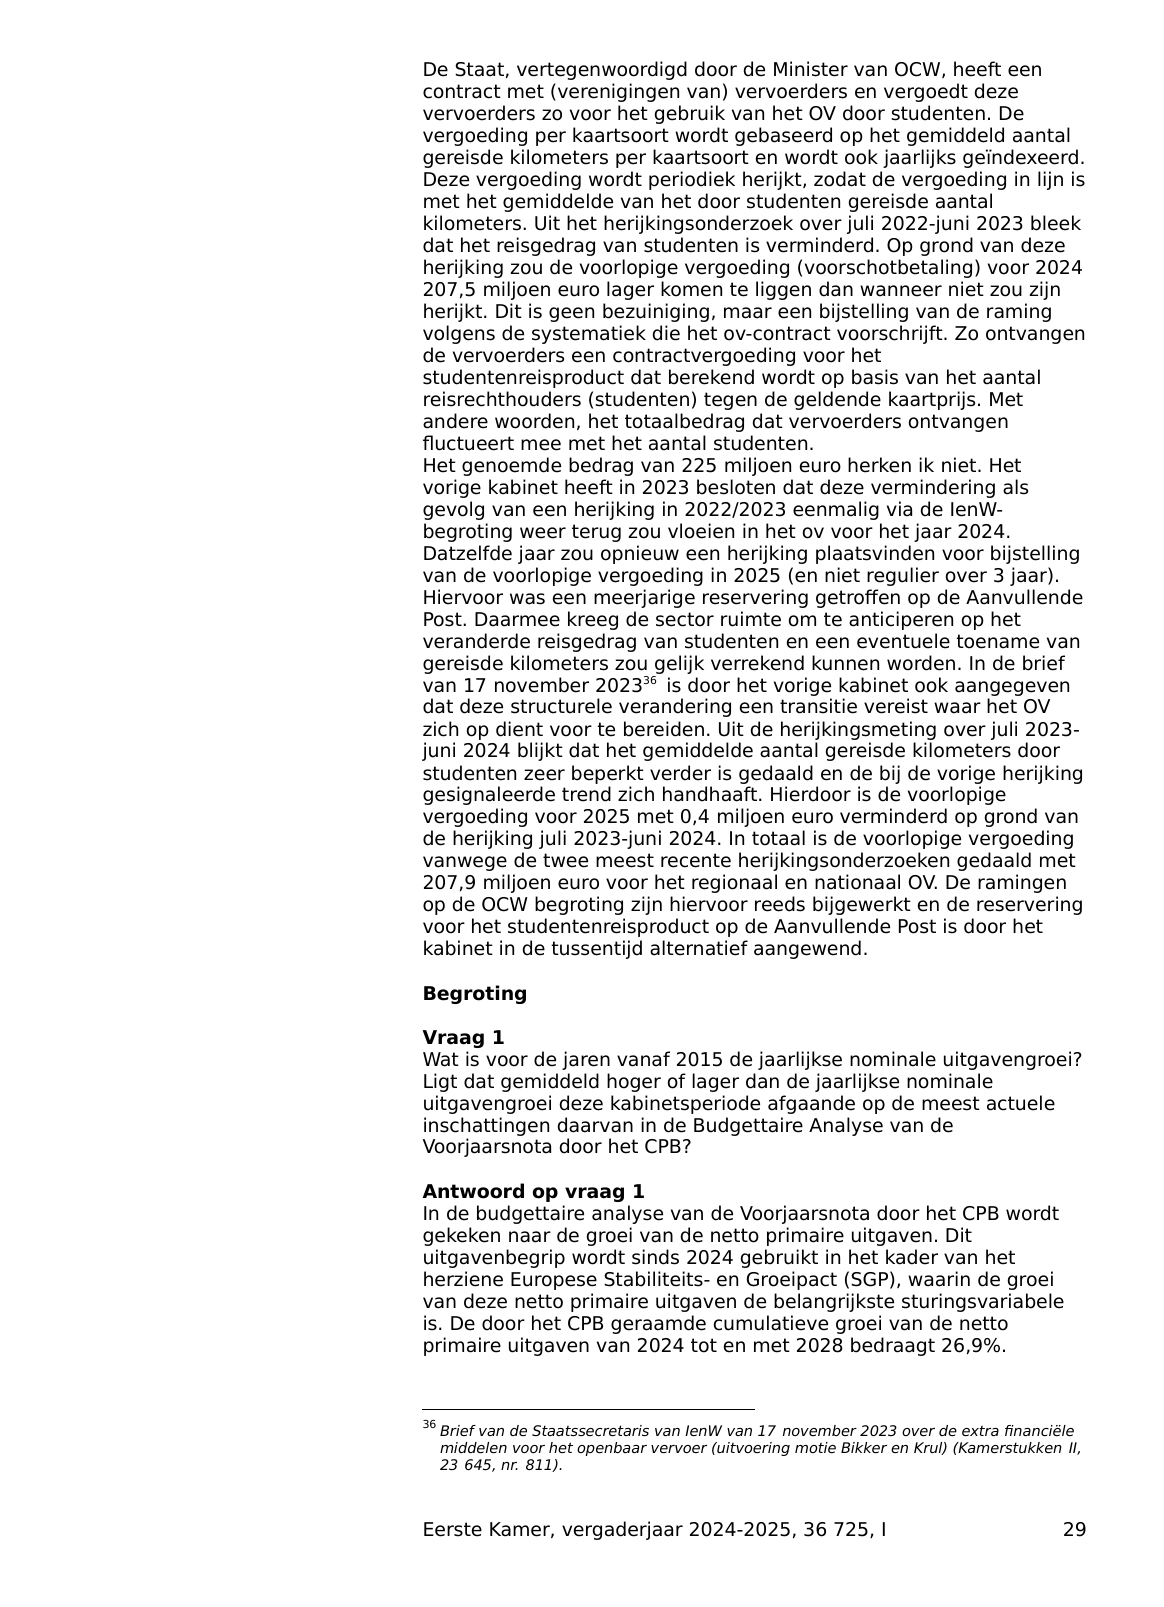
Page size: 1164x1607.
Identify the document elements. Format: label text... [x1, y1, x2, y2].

text De Staat, vertegenwoordigd door de Minister van OCW, heeft een contract met (verenigingen van) vervoerders en vergoedt deze vervoerders zo voor het gebruik van het OV door studenten. De vergoeding per kaartsoort wordt gebaseerd op het gemiddeld aantal gereisde kilometers per kaartsoort en wordt ook jaarlijks geïndexeerd. Deze vergoeding wordt periodiek herijkt, zodat de vergoeding in lijn is met het gemiddelde van het door studenten gereisde aantal kilometers. Uit het herijkingsonderzoek over juli 2022-juni 2023 bleek dat het reisgedrag van studenten is verminderd. Op grond van deze herijking zou de voorlopige vergoeding (voorschotbetaling) voor 2024 207,5 miljoen euro lager komen te liggen dan wanneer niet zou zijn herijkt. Dit is geen bezuiniging, maar een bijstelling van de raming volgens de systematiek die het ov-contract voorschrijft. Zo ontvangen de vervoerders een contractvergoeding voor het studentenreisproduct dat berekend wordt op basis van het aantal reisrechthouders (studenten) tegen de geldende kaartprijs. Met andere woorden, het totaalbedrag dat vervoerders ontvangen fluctueert mee met het aantal studenten. [422, 59, 1087, 455]
text Wat is voor de jaren vanaf 2015 de jaarlijkse nominale uitgavengroei? Ligt dat gemiddeld hoger of lager dan de jaarlijkse nominale uitgavengroei deze kabinetsperiode afgaande op de meest actuele inschattingen daarvan in de Budgettaire Analyse van de Voorjaarsnota door het CPB? [422, 1048, 1087, 1158]
text In de budgettaire analyse van de Voorjaarsnota door het CPB wordt gekeken naar de groei van de netto primaire uitgaven. Dit uitgavenbegrip wordt sinds 2024 gebruikt in het kader van het herziene Europese Stabiliteits- en Groeipact (SGP), waarin de groei van deze netto primaire uitgaven de belangrijkste sturingsvariabele is. De door het CPB geraamde cumulatieve groei van de netto primaire uitgaven van 2024 tot en met 2028 bedraagt 26,9%. [422, 1203, 1087, 1356]
text Brief van de Staatssecretaris van IenW van 17 november 2023 over de extra financiële middelen voor het openbaar vervoer (uitvoering motie Bikker en Krul) (Kamerstukken II, 23 645, nr. 811). [422, 1418, 1087, 1474]
text Vraag 1 [422, 1027, 1087, 1048]
text Antwoord op vraag 1 [422, 1181, 1087, 1203]
text Het genoemde bedrag van 225 miljoen euro herken ik niet. Het vorige kabinet heeft in 2023 besloten dat deze vermindering als gevolg van een herijking in 2022/2023 eenmalig via de IenW-begroting weer terug zou vloeien in het ov voor het jaar 2024. Datzelfde jaar zou opnieuw een herijking plaatsvinden voor bijstelling van de voorlopige vergoeding in 2025 (en niet regulier over 3 jaar). Hiervoor was een meerjarige reservering getroffen op de Aanvullende Post. Daarmee kreeg de sector ruimte om te anticiperen op het veranderde reisgedrag van studenten en een eventuele toename van gereisde kilometers zou gelijk verrekend kunnen worden. In de brief van 17 november 2023 is door het vorige kabinet ook aangegeven dat deze structurele verandering een transitie vereist waar het OV zich op dient voor te bereiden. Uit de herijkingsmeting over juli 2023-juni 2024 blijkt dat het gemiddelde aantal gereisde kilometers door studenten zeer beperkt verder is gedaald en de bij de vorige herijking gesignaleerde trend zich handhaaft. Hierdoor is de voorlopige vergoeding voor 2025 met 0,4 miljoen euro verminderd op grond van de herijking juli 2023-juni 2024. In totaal is de voorlopige vergoeding vanwege de twee meest recente herijkingsonderzoeken gedaald met 207,9 miljoen euro voor het regionaal en nationaal OV. De ramingen op de OCW begroting zijn hiervoor reeds bijgewerkt en de reservering voor het studentenreisproduct op de Aanvullende Post is door het kabinet in de tussentijd alternatief aangewend. [422, 455, 1087, 960]
subtitle Begroting [422, 982, 1087, 1004]
